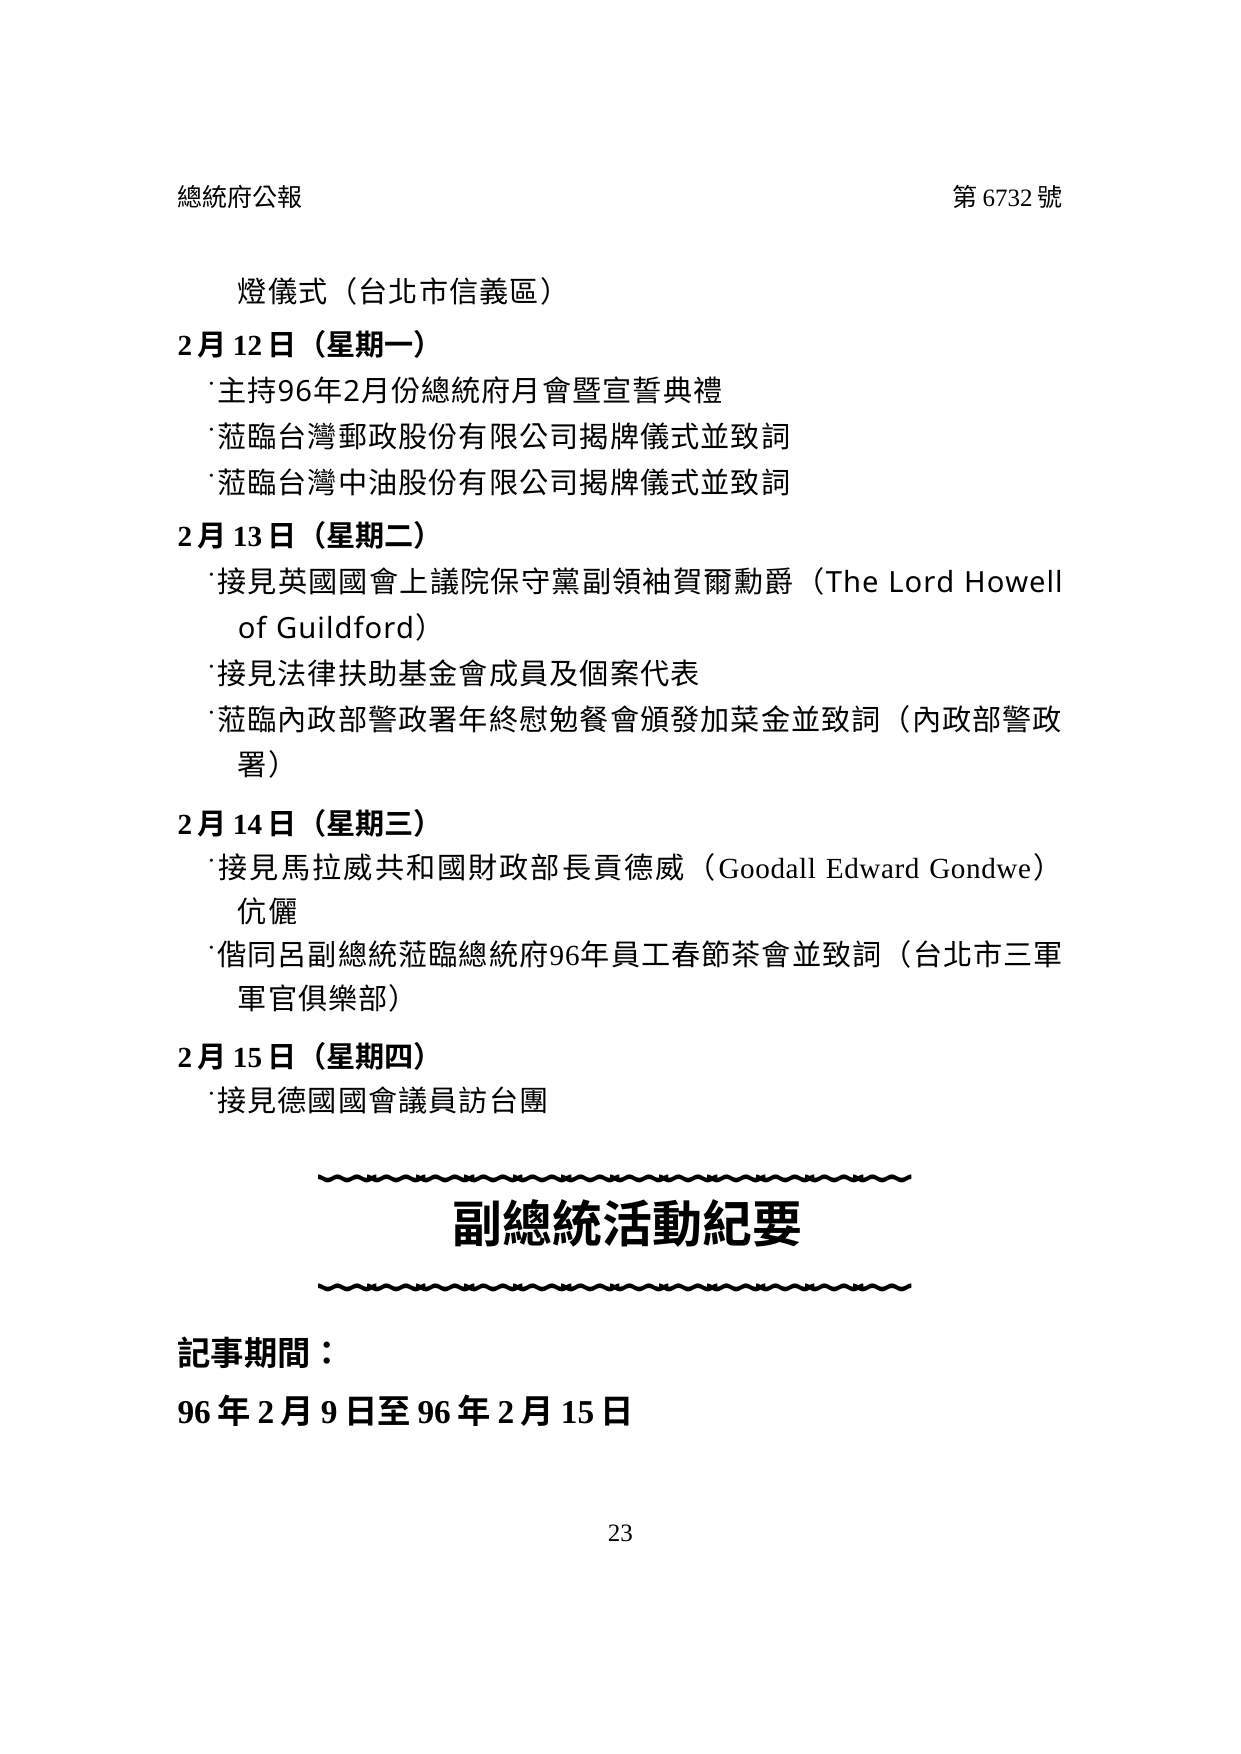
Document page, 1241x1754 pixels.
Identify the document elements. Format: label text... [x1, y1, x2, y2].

text 2月15日（星期四） [177, 1031, 1063, 1077]
text ˙蒞臨台灣中油股份有限公司揭牌儀式並致詞 [206, 457, 1063, 502]
text ˙偕同呂副總統蒞臨總統府96年員工春節茶會並致詞（台北市三軍軍官俱樂部） [206, 931, 1063, 1018]
text ﹏﹏﹏﹏﹏﹏﹏﹏﹏﹏﹏﹏ [177, 1266, 1063, 1291]
text 96年2月9日至96年2月15日 [177, 1387, 1063, 1433]
text ﹏﹏﹏﹏﹏﹏﹏﹏﹏﹏﹏﹏ [177, 1158, 1063, 1183]
text 副總統活動紀要 [192, 1195, 1063, 1254]
text ˙接見德國國會議員訪台團 [206, 1077, 1063, 1120]
text 2月12日（星期一） [177, 319, 1063, 365]
text 2月14日（星期三） [177, 797, 1063, 843]
text ˙蒞臨台灣郵政股份有限公司揭牌儀式並致詞 [206, 411, 1063, 457]
text 2月13日（星期二） [177, 510, 1063, 556]
text ˙蒞臨內政部警政署年終慰勉餐會頒發加菜金並致詞（內政部警政署） [206, 693, 1063, 785]
text ˙主持96年2月份總統府月會暨宣誓典禮 [206, 365, 1063, 411]
text ˙接見馬拉威共和國財政部長貢德威（Goodall Edward Gondwe）伉儷 [206, 843, 1063, 931]
text 燈儀式（台北市信義區） [206, 266, 1063, 312]
text 記事期間： [177, 1329, 1063, 1374]
text ˙接見法律扶助基金會成員及個案代表 [206, 647, 1063, 693]
text ˙接見英國國會上議院保守黨副領袖賀爾勳爵（The Lord Howell of Guildford） [206, 556, 1063, 647]
